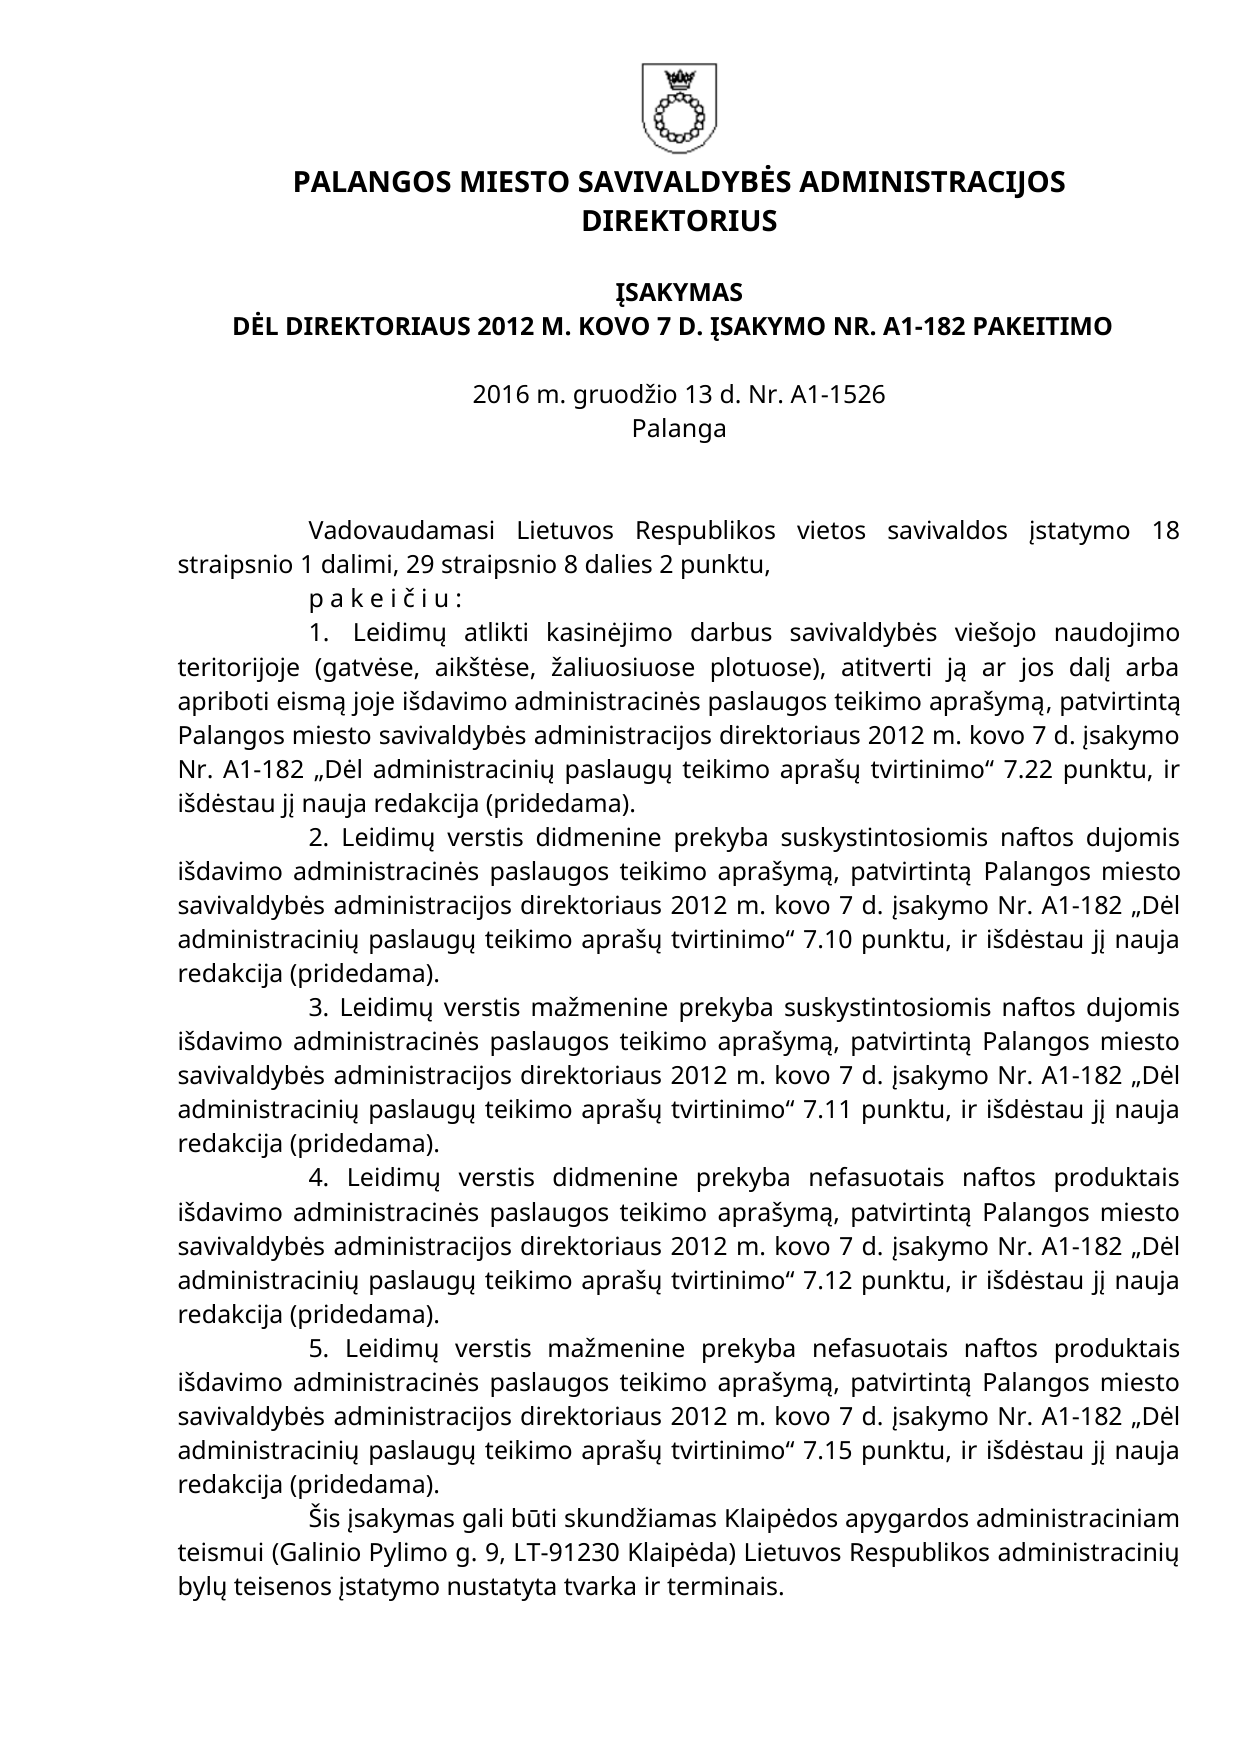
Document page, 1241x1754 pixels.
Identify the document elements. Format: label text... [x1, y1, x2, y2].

text PALANGOS MIESTO SAVIVALDYBĖS ADMINISTRACIJOS [177, 161, 1181, 201]
text ĮSAKYMAS [177, 274, 1181, 308]
text 4. Leidimų verstis didmenine prekyba nefasuotais naftos produktais išdavimo administracinės paslaugos teikimo aprašymą, patvirtintą Palangos miesto savivaldybės administracijos direktoriaus 2012 m. kovo 7 d. įsakymo Nr. A1-182 „Dėl administracinių paslaugų teikimo aprašų tvirtinimo“ 7.12 punktu, ir išdėstau jį nauja redakcija (pridedama). [177, 1160, 1181, 1330]
text Vadovaudamasi Lietuvos Respublikos vietos savivaldos įstatymo 18 straipsnio 1 dalimi, 29 straipsnio 8 dalies 2 punktu, [177, 513, 1181, 581]
text 1. Leidimų atlikti kasinėjimo darbus savivaldybės viešojo naudojimo teritorijoje (gatvėse, aikštėse, žaliuosiuose plotuose), atitverti ją ar jos dalį arba apriboti eismą joje išdavimo administracinės paslaugos teikimo aprašymą, patvirtintą Palangos miesto savivaldybės administracijos direktoriaus 2012 m. kovo 7 d. įsakymo Nr. A1-182 „Dėl administracinių paslaugų teikimo aprašų tvirtinimo“ 7.22 punktu, ir išdėstau jį nauja redakcija (pridedama). [177, 615, 1181, 819]
text pakeičiu: [177, 581, 1181, 615]
text 3. Leidimų verstis mažmenine prekyba suskystintosiomis naftos dujomis išdavimo administracinės paslaugos teikimo aprašymą, patvirtintą Palangos miesto savivaldybės administracijos direktoriaus 2012 m. kovo 7 d. įsakymo Nr. A1-182 „Dėl administracinių paslaugų teikimo aprašų tvirtinimo“ 7.11 punktu, ir išdėstau jį nauja redakcija (pridedama). [177, 990, 1181, 1160]
text DĖL DIREKTORIAUS 2012 M. KOVO 7 D. ĮSAKYMO NR. a1-182 PAKEITIMO [177, 308, 1181, 343]
text DIREKTORIUS [177, 201, 1181, 240]
text Palanga [177, 411, 1181, 445]
text 2. Leidimų verstis didmenine prekyba suskystintosiomis naftos dujomis išdavimo administracinės paslaugos teikimo aprašymą, patvirtintą Palangos miesto savivaldybės administracijos direktoriaus 2012 m. kovo 7 d. įsakymo Nr. A1-182 „Dėl administracinių paslaugų teikimo aprašų tvirtinimo“ 7.10 punktu, ir išdėstau jį nauja redakcija (pridedama). [177, 819, 1181, 990]
text Šis įsakymas gali būti skundžiamas Klaipėdos apygardos administraciniam teismui (Galinio Pylimo g. 9, LT-91230 Klaipėda) Lietuvos Respublikos administracinių bylų teisenos įstatymo nustatyta tvarka ir terminais. [177, 1501, 1181, 1603]
text 2016 m. gruodžio 13 d. Nr. A1-1526 [177, 377, 1181, 411]
text 5. Leidimų verstis mažmenine prekyba nefasuotais naftos produktais išdavimo administracinės paslaugos teikimo aprašymą, patvirtintą Palangos miesto savivaldybės administracijos direktoriaus 2012 m. kovo 7 d. įsakymo Nr. A1-182 „Dėl administracinių paslaugų teikimo aprašų tvirtinimo“ 7.15 punktu, ir išdėstau jį nauja redakcija (pridedama). [177, 1330, 1181, 1501]
